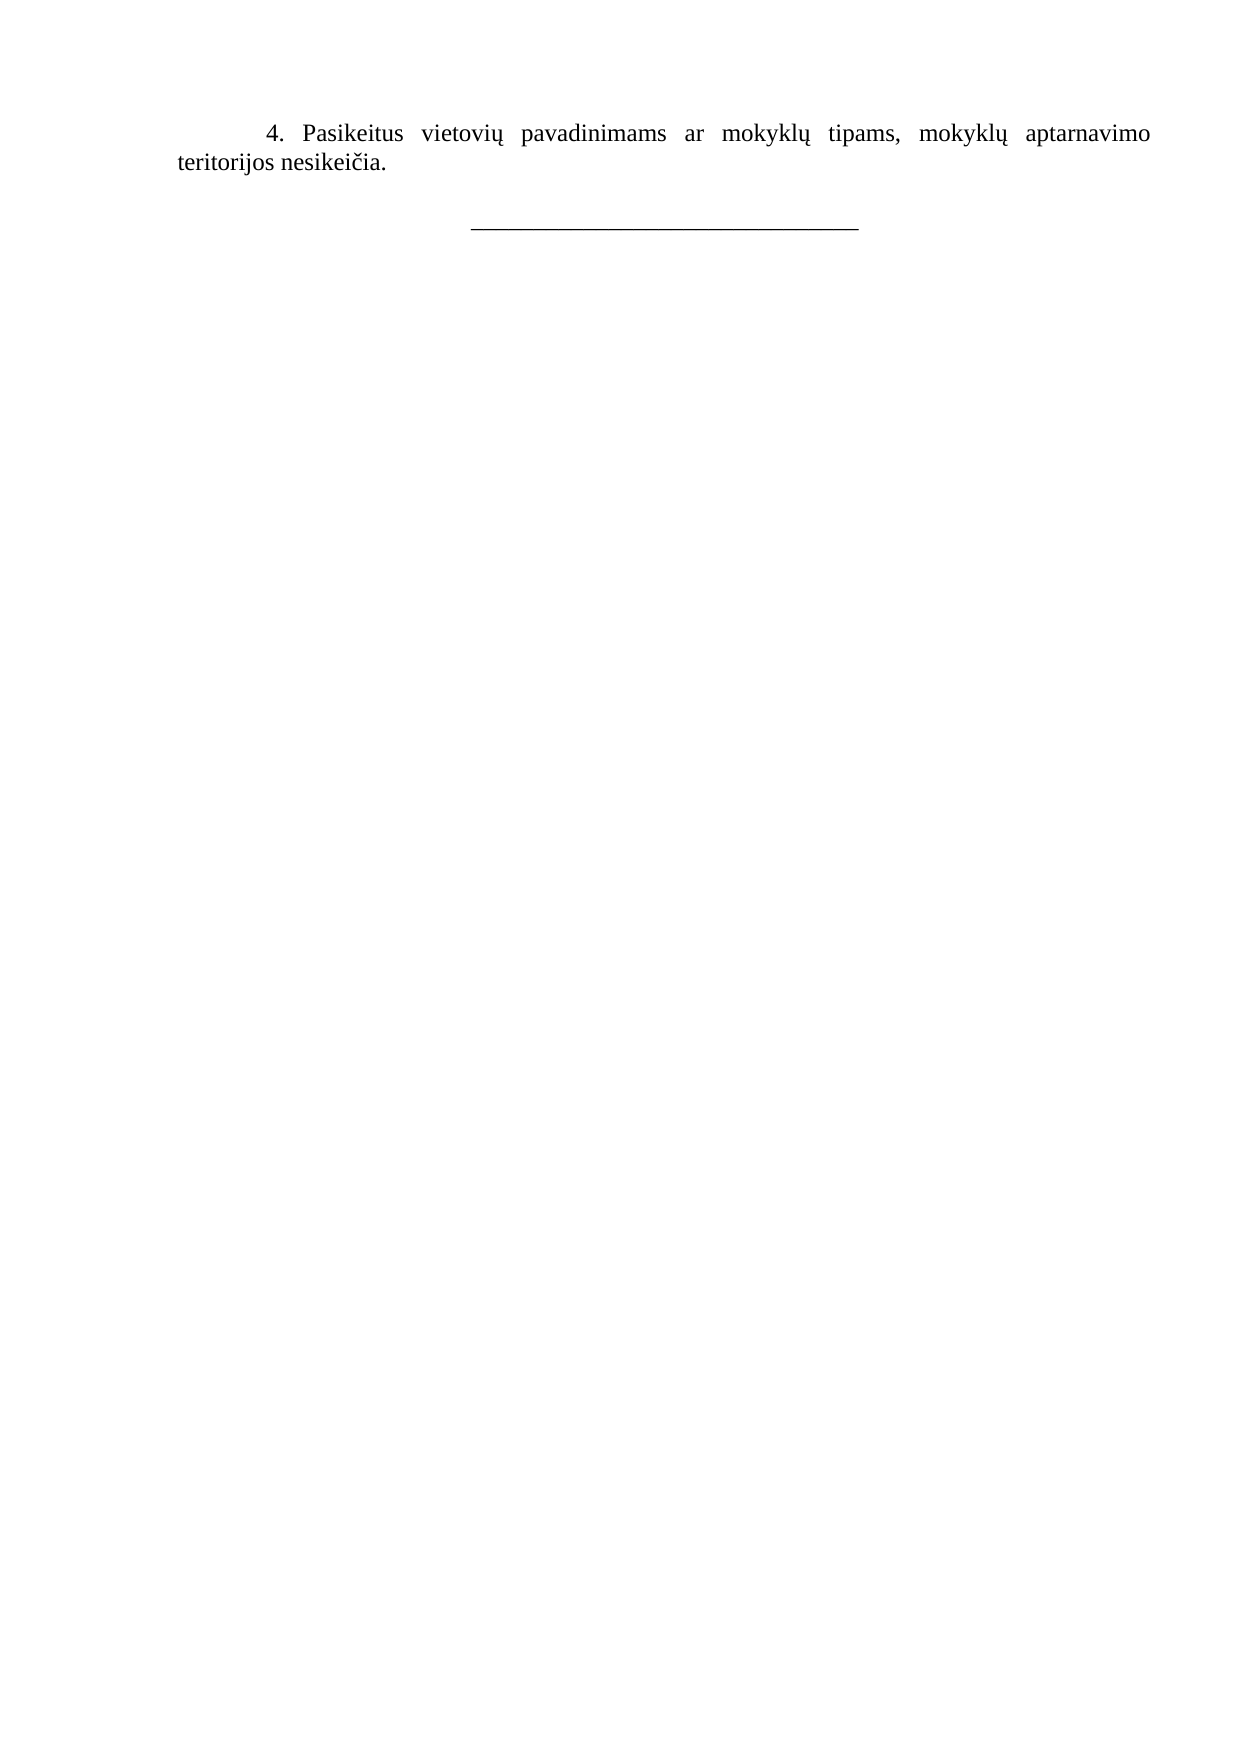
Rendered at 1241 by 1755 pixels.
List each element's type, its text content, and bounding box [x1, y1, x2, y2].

text _______________________________ [177, 204, 1152, 233]
text 4. Pasikeitus vietovių pavadinimams ar mokyklų tipams, mokyklų aptarnavimo teritorijos nesikeičia. [177, 118, 1152, 176]
